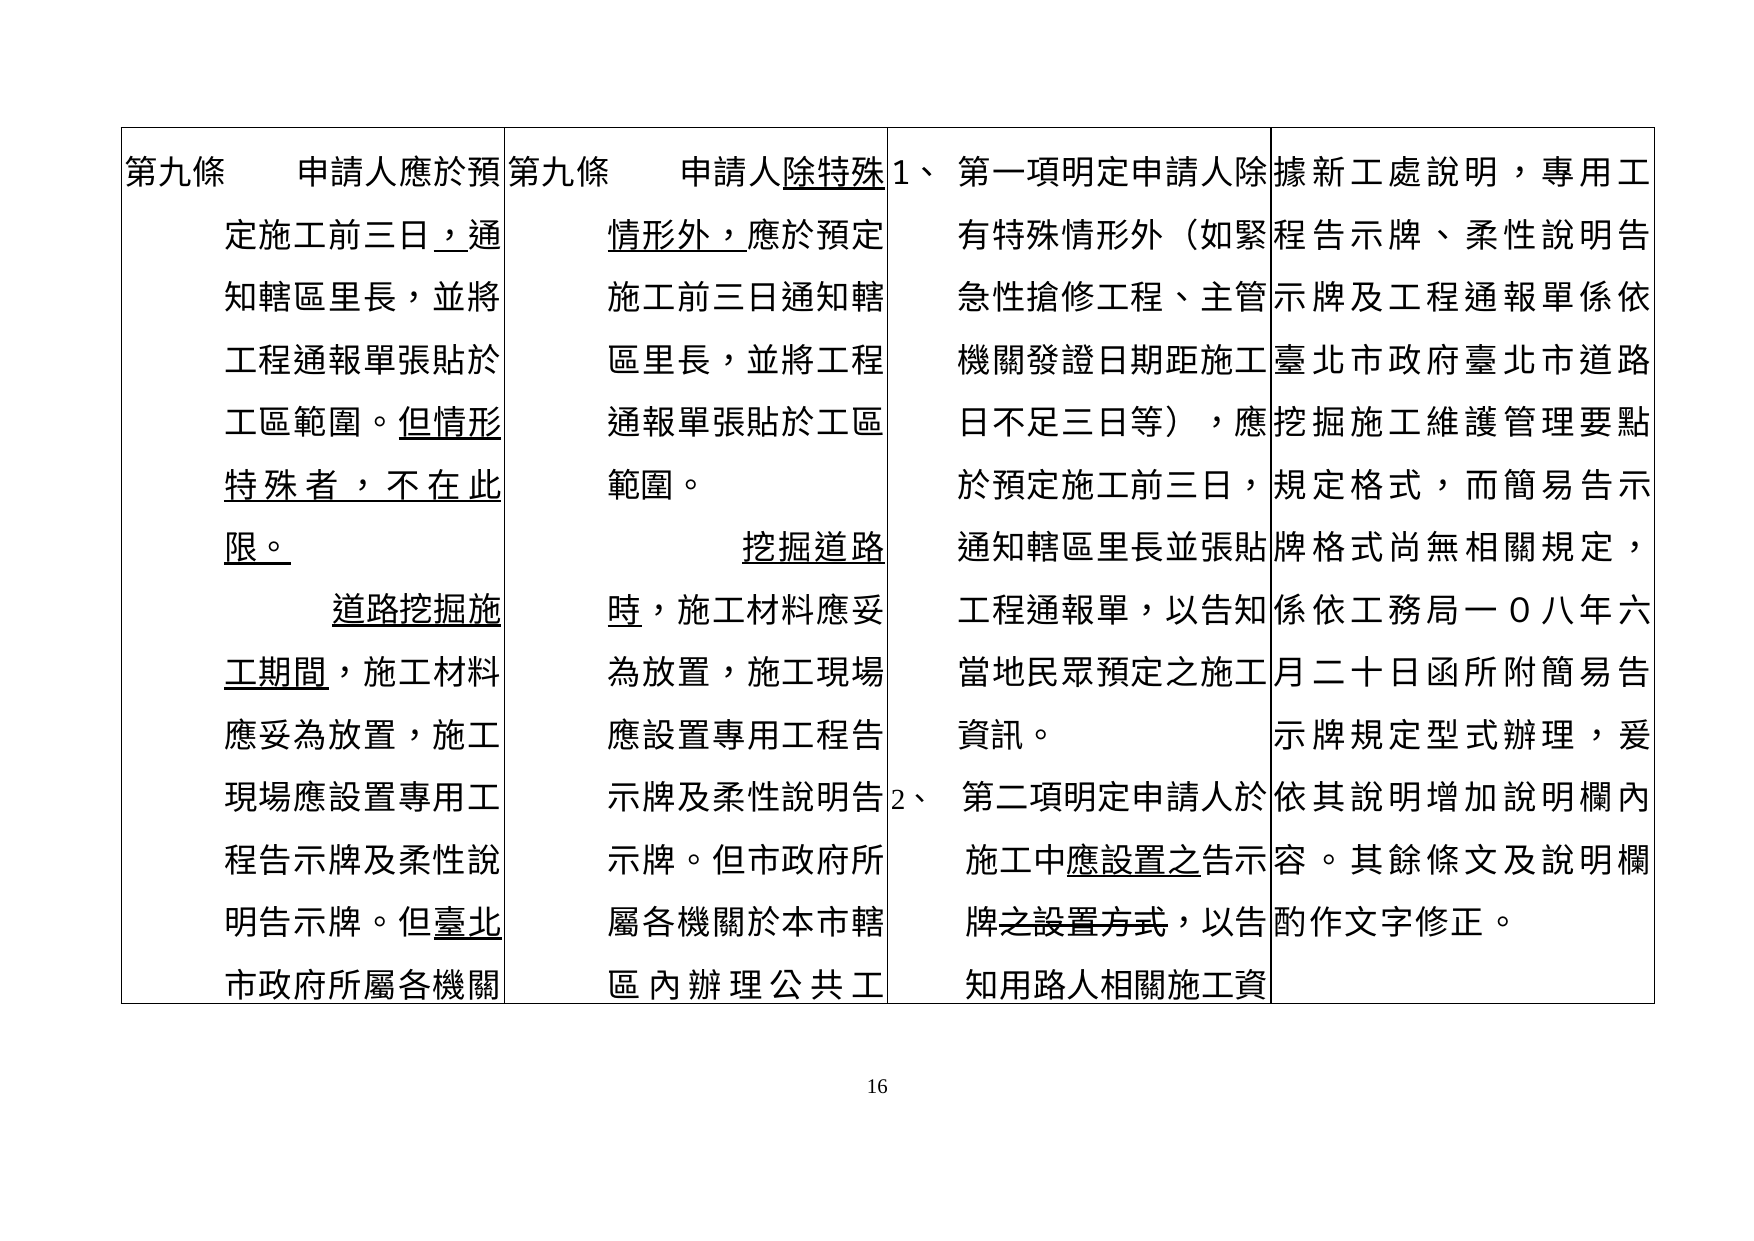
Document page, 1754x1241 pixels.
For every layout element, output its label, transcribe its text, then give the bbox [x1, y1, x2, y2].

table_cell 第一項明定申請人除有特殊情形外（如緊急性搶修工程、主管機關發證日期距施工日不足三日等），應於預定施工前三日，通知轄區里長並張貼工程通報單，以告知當地民眾預定之施工資訊。 第二項明定申請人於施工中應設置之告示牌之設置方式，以告知用路人相關施工資 [888, 128, 1270, 1003]
table_cell 據新工處說明，專用工程告示牌、柔性說明告示牌及工程通報單係依臺北市政府臺北市道路挖掘施工維護管理要點規定格式，而簡易告示牌格式尚無相關規定，係依工務局一０八年六月二十日函所附簡易告示牌規定型式辦理，爰依其說明增加說明欄內容。其餘條文及說明欄酌作文字修正。 [1272, 128, 1654, 1003]
table_cell 第九條 申請人應於預定施工前三日，通知轄區里長，並將工程通報單張貼於工區範圍。但情形特殊者，不在此限。 道路挖掘施工期間，施工材料應妥為放置，施工現場應設置專用工程告示牌及柔性說明告示牌。但臺北市政府所屬各機關 [122, 128, 504, 1003]
table_cell 第九條 申請人除特殊情形外，應於預定施工前三日通知轄區里長，並將工程通報單張貼於工區範圍。 挖掘道路時，施工材料應妥為放置，施工現場應設置專用工程告示牌及柔性說明告示牌。但市政府所屬各機關於本市轄區內辦理公共工 [505, 128, 887, 1003]
